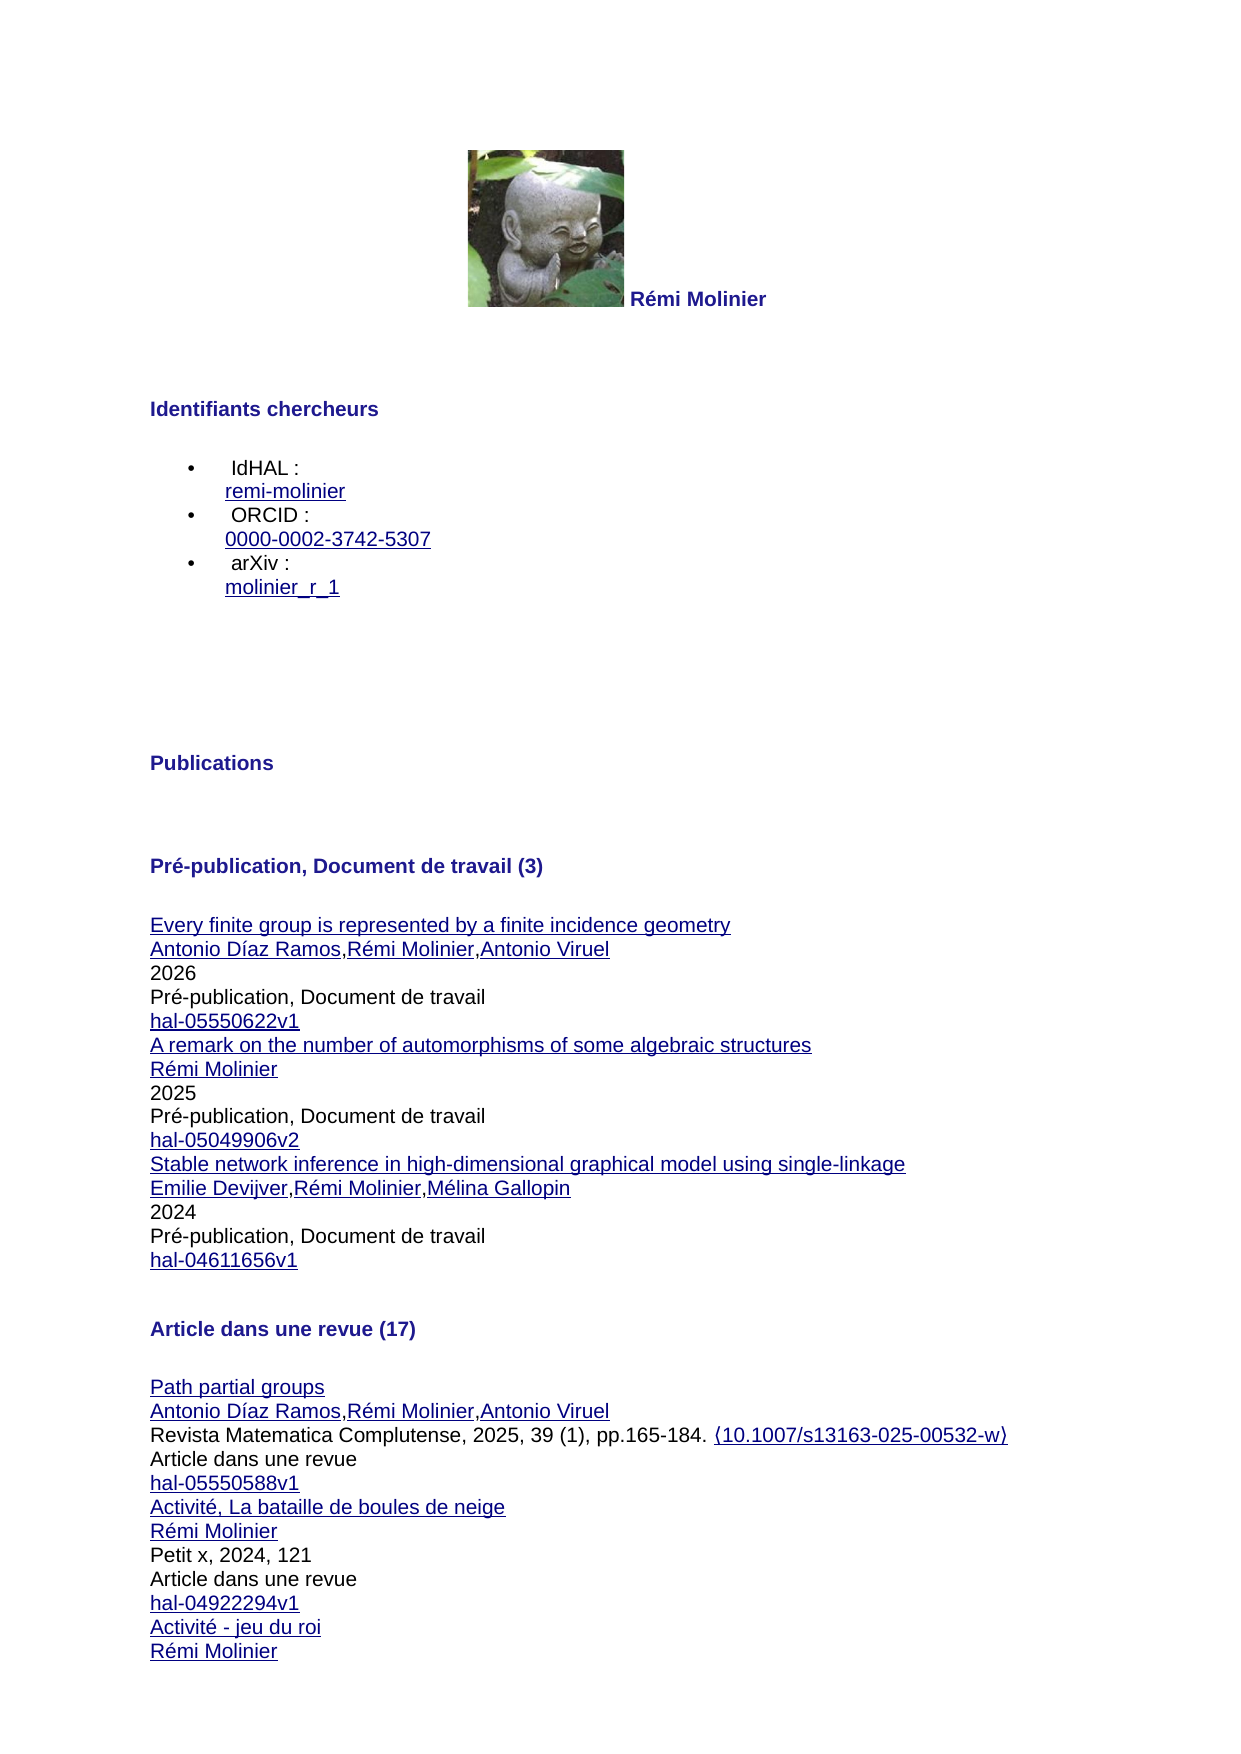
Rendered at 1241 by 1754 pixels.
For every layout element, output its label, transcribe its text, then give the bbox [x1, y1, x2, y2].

list arXiv : [187, 551, 1090, 575]
list remi-molinier [187, 479, 1090, 503]
subtitle Article dans une revue (17) [150, 1317, 1090, 1341]
subtitle Pré-publication, Document de travail (3) [150, 854, 1090, 878]
list IdHAL : [187, 455, 1090, 479]
table_cell Stable network inference in high-dimensional graphical model using single-linkage Emilie Devijver,Rémi Molinier,Mélina Gallopin 2024 Pré-publication, Document de travail hal-04611656v1 [150, 1152, 1090, 1272]
subtitle Publications [150, 751, 1090, 775]
list 0000-0002-3742-5307 [187, 527, 1090, 551]
table_cell Activité, La bataille de boules de neige Rémi Molinier Petit x, 2024, 121 Article dans une revue hal-04922294v1 [150, 1495, 1090, 1615]
subtitle Identifiants chercheurs [150, 397, 1090, 421]
table_header Every finite group is represented by a finite incidence geometry Antonio Díaz Ramos,Rémi Molinier,Antonio Viruel 2026 Pré-publication, Document de travail hal-05550622v1 [150, 913, 1090, 1032]
picture [467, 150, 625, 307]
table_header Path partial groups Antonio Díaz Ramos,Rémi Molinier,Antonio Viruel Revista Matematica Complutense, 2025, 39 (1), pp.165-184. ⟨10.1007/s13163-025-00532-w⟩ Article dans une revue hal-05550588v1 [150, 1375, 1090, 1495]
table_cell A remark on the number of automorphisms of some algebraic structures Rémi Molinier 2025 Pré-publication, Document de travail hal-05049906v2 [150, 1033, 1090, 1152]
subtitle Rémi Molinier [150, 150, 1090, 311]
table_cell Activité - jeu du roi Rémi Molinier [150, 1615, 1090, 1663]
list ORCID : [187, 503, 1090, 527]
list molinier_r_1 [187, 575, 1090, 599]
